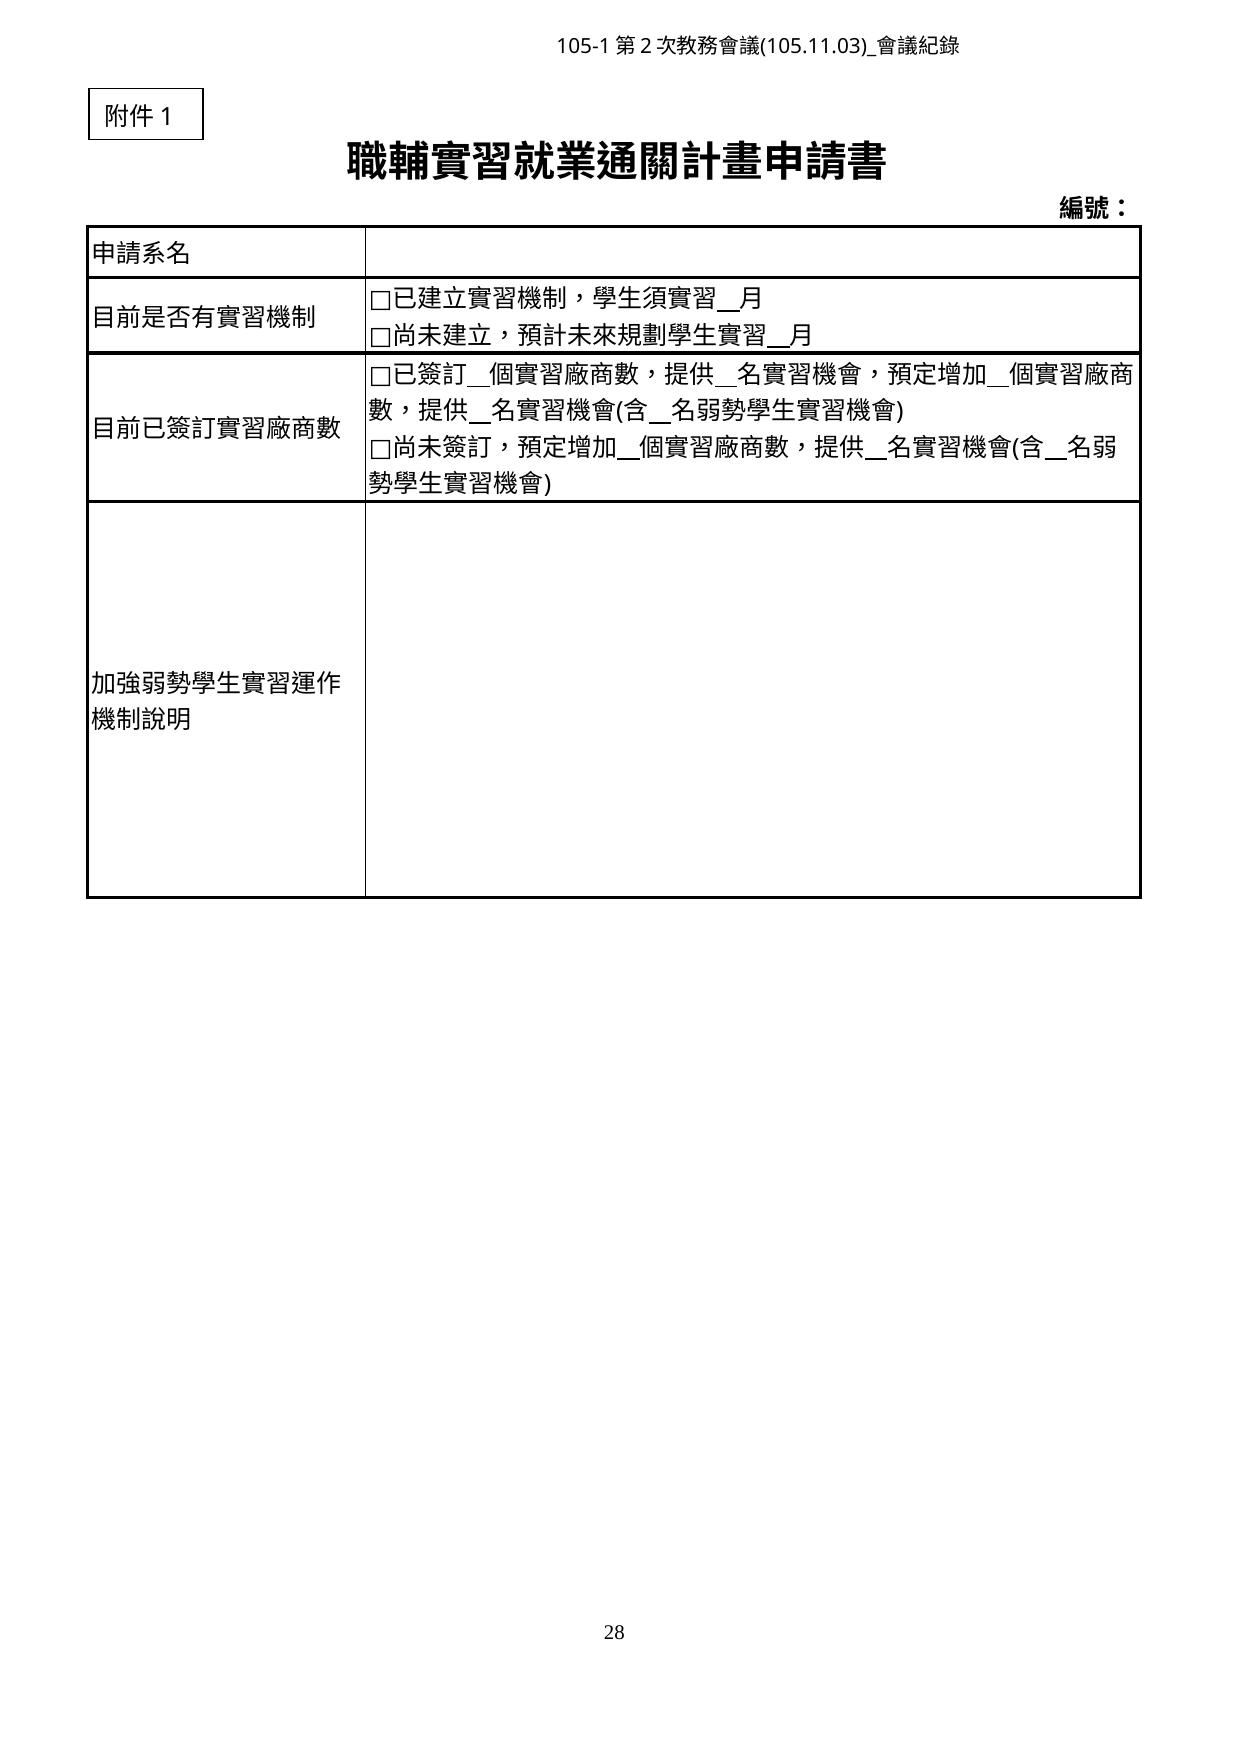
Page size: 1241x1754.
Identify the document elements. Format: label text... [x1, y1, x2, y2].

text 附件1 [104, 96, 188, 132]
table_cell 加強弱勢學生實習運作機制說明 [89, 503, 365, 896]
table_cell □已建立實習機制，學生須實習 月 □尚未建立，預計未來規劃學生實習 月 [366, 279, 1139, 351]
table_header 申請系名 [89, 228, 365, 276]
table_cell 目前已簽訂實習廠商數 [89, 355, 365, 499]
table_cell 目前是否有實習機制 [89, 279, 365, 351]
table_cell □已簽訂 個實習廠商數，提供 名實習機會，預定增加 個實習廠商數，提供 名實習機會(含 名弱勢學生實習機會) □尚未簽訂，預定增加 個實習廠商數，提供 名實習機會(含 名弱勢學生實習機會) [366, 355, 1139, 499]
text 編號： [94, 188, 1134, 224]
table_header [366, 228, 1139, 276]
table_cell [366, 503, 1139, 896]
text 職輔實習就業通關計畫申請書 [94, 128, 1134, 188]
